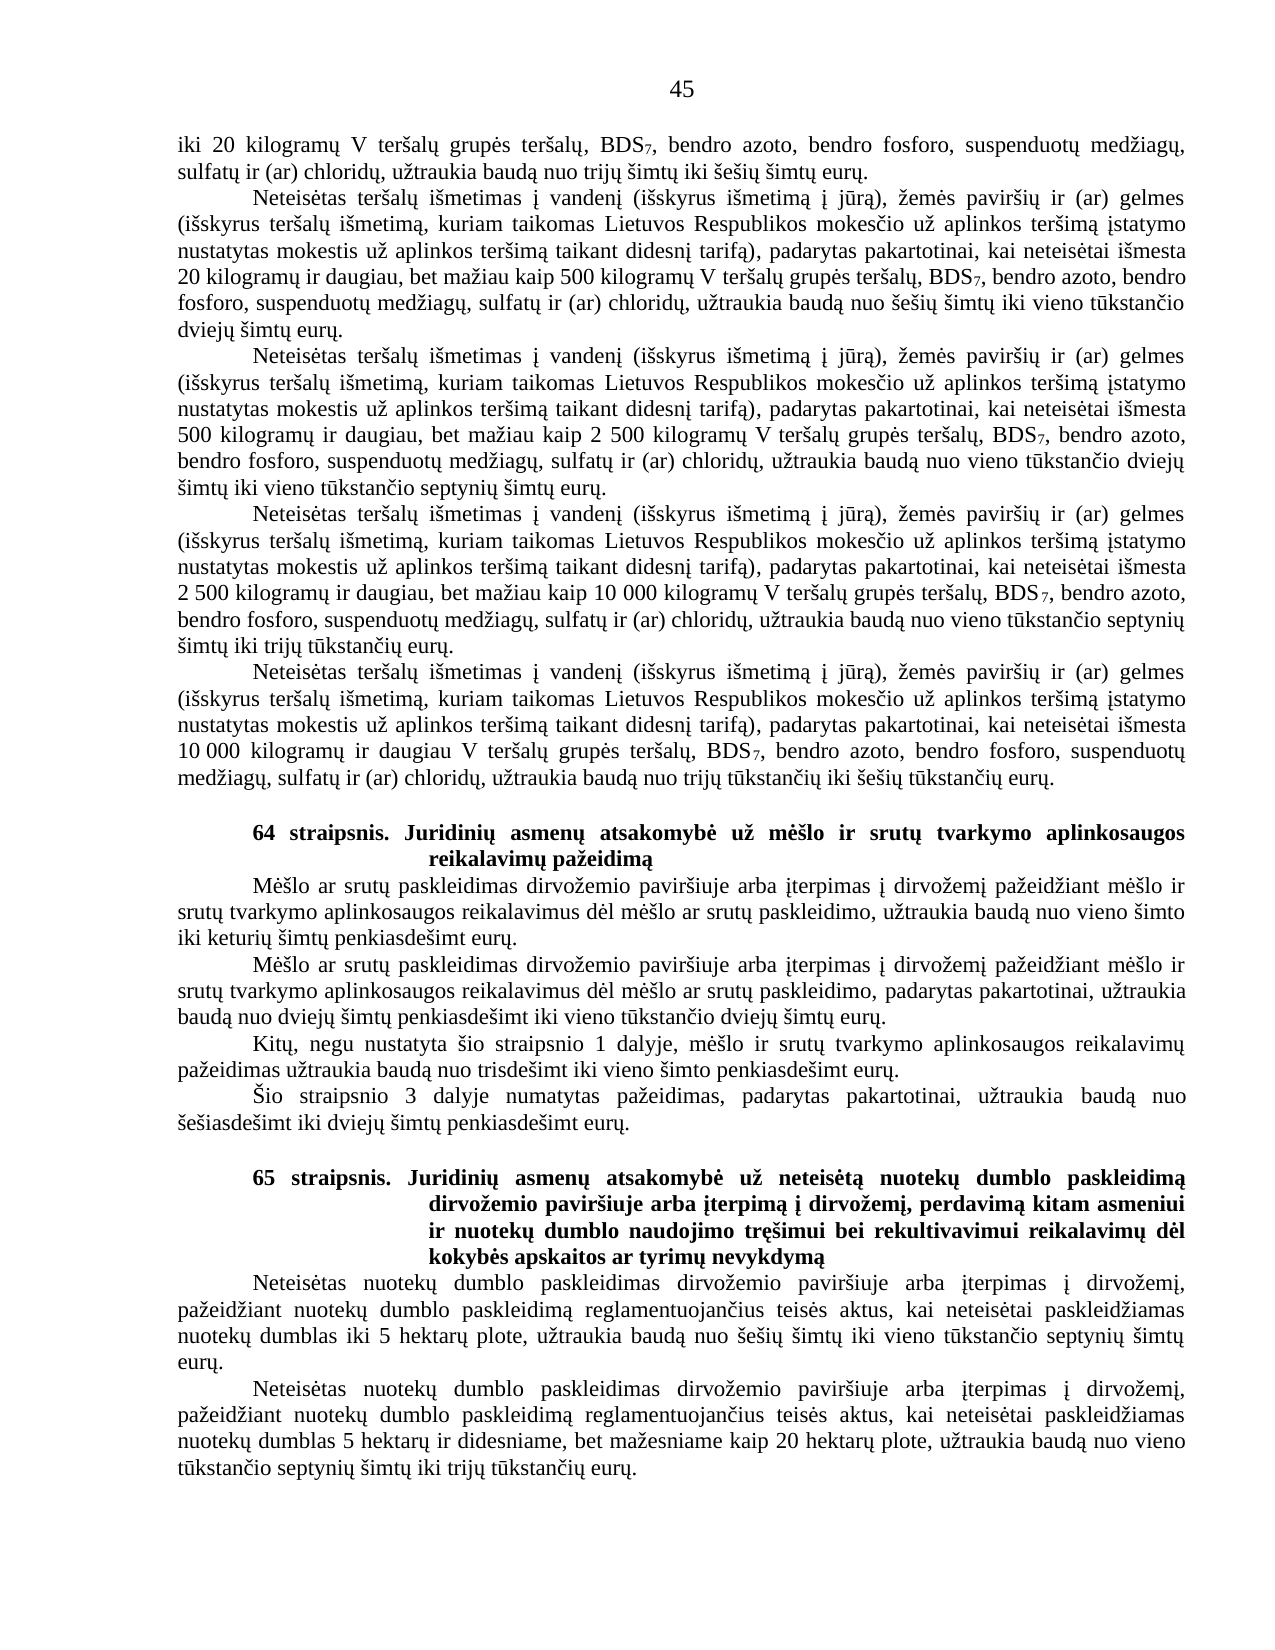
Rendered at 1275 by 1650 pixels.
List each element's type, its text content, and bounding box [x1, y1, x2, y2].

text iki 20 kilogramų V teršalų grupės teršalų, BDS7, bendro azoto, bendro fosforo, suspenduotų medžiagų, sulfatų ir (ar) chloridų, užtraukia baudą nuo trijų šimtų iki šešių šimtų eurų. [177, 131, 1186, 184]
text Neteisėtas teršalų išmetimas į vandenį (išskyrus išmetimą į jūrą), žemės paviršių ir (ar) gelmes (išskyrus teršalų išmetimą, kuriam taikomas Lietuvos Respublikos mokesčio už aplinkos teršimą įstatymo nustatytas mokestis už aplinkos teršimą taikant didesnį tarifą), padarytas pakartotinai, kai neteisėtai išmesta 2 500 kilogramų ir daugiau, bet mažiau kaip 10 000 kilogramų V teršalų grupės teršalų, BDS7, bendro azoto, bendro fosforo, suspenduotų medžiagų, sulfatų ir (ar) chloridų, užtraukia baudą nuo vieno tūkstančio septynių šimtų iki trijų tūkstančių eurų. [177, 500, 1186, 658]
text Šio straipsnio 3 dalyje numatytas pažeidimas, padarytas pakartotinai, užtraukia baudą nuo šešiasdešimt iki dviejų šimtų penkiasdešimt eurų. [177, 1082, 1186, 1135]
text Neteisėtas teršalų išmetimas į vandenį (išskyrus išmetimą į jūrą), žemės paviršių ir (ar) gelmes (išskyrus teršalų išmetimą, kuriam taikomas Lietuvos Respublikos mokesčio už aplinkos teršimą įstatymo nustatytas mokestis už aplinkos teršimą taikant didesnį tarifą), padarytas pakartotinai, kai neteisėtai išmesta 10 000 kilogramų ir daugiau V teršalų grupės teršalų, BDS7, bendro azoto, bendro fosforo, suspenduotų medžiagų, sulfatų ir (ar) chloridų, užtraukia baudą nuo trijų tūkstančių iki šešių tūkstančių eurų. [177, 658, 1186, 790]
text Neteisėtas teršalų išmetimas į vandenį (išskyrus išmetimą į jūrą), žemės paviršių ir (ar) gelmes (išskyrus teršalų išmetimą, kuriam taikomas Lietuvos Respublikos mokesčio už aplinkos teršimą įstatymo nustatytas mokestis už aplinkos teršimą taikant didesnį tarifą), padarytas pakartotinai, kai neteisėtai išmesta 20 kilogramų ir daugiau, bet mažiau kaip 500 kilogramų V teršalų grupės teršalų, BDS7, bendro azoto, bendro fosforo, suspenduotų medžiagų, sulfatų ir (ar) chloridų, užtraukia baudą nuo šešių šimtų iki vieno tūkstančio dviejų šimtų eurų. [177, 184, 1186, 342]
text Mėšlo ar srutų paskleidimas dirvožemio paviršiuje arba įterpimas į dirvožemį pažeidžiant mėšlo ir srutų tvarkymo aplinkosaugos reikalavimus dėl mėšlo ar srutų paskleidimo, užtraukia baudą nuo vieno šimto iki keturių šimtų penkiasdešimt eurų. [177, 872, 1186, 951]
text Kitų, negu nustatyta šio straipsnio 1 dalyje, mėšlo ir srutų tvarkymo aplinkosaugos reikalavimų pažeidimas užtraukia baudą nuo trisdešimt iki vieno šimto penkiasdešimt eurų. [177, 1030, 1186, 1082]
text Mėšlo ar srutų paskleidimas dirvožemio paviršiuje arba įterpimas į dirvožemį pažeidžiant mėšlo ir srutų tvarkymo aplinkosaugos reikalavimus dėl mėšlo ar srutų paskleidimo, padarytas pakartotinai, užtraukia baudą nuo dviejų šimtų penkiasdešimt iki vieno tūkstančio dviejų šimtų eurų. [177, 951, 1186, 1030]
text Neteisėtas nuotekų dumblo paskleidimas dirvožemio paviršiuje arba įterpimas į dirvožemį, pažeidžiant nuotekų dumblo paskleidimą reglamentuojančius teisės aktus, kai neteisėtai paskleidžiamas nuotekų dumblas iki 5 hektarų plote, užtraukia baudą nuo šešių šimtų iki vieno tūkstančio septynių šimtų eurų. [177, 1269, 1186, 1375]
text Neteisėtas teršalų išmetimas į vandenį (išskyrus išmetimą į jūrą), žemės paviršių ir (ar) gelmes (išskyrus teršalų išmetimą, kuriam taikomas Lietuvos Respublikos mokesčio už aplinkos teršimą įstatymo nustatytas mokestis už aplinkos teršimą taikant didesnį tarifą), padarytas pakartotinai, kai neteisėtai išmesta 500 kilogramų ir daugiau, bet mažiau kaip 2 500 kilogramų V teršalų grupės teršalų, BDS7, bendro azoto, bendro fosforo, suspenduotų medžiagų, sulfatų ir (ar) chloridų, užtraukia baudą nuo vieno tūkstančio dviejų šimtų iki vieno tūkstančio septynių šimtų eurų. [177, 342, 1186, 500]
text 64 straipsnis. Juridinių asmenų atsakomybė už mėšlo ir srutų tvarkymo aplinkosaugos reikalavimų pažeidimą [252, 819, 1186, 872]
text Neteisėtas nuotekų dumblo paskleidimas dirvožemio paviršiuje arba įterpimas į dirvožemį, pažeidžiant nuotekų dumblo paskleidimą reglamentuojančius teisės aktus, kai neteisėtai paskleidžiamas nuotekų dumblas 5 hektarų ir didesniame, bet mažesniame kaip 20 hektarų plote, užtraukia baudą nuo vieno tūkstančio septynių šimtų iki trijų tūkstančių eurų. [177, 1375, 1186, 1480]
text 65 straipsnis. Juridinių asmenų atsakomybė už neteisėtą nuotekų dumblo paskleidimą dirvožemio paviršiuje arba įterpimą į dirvožemį, perdavimą kitam asmeniui ir nuotekų dumblo naudojimo tręšimui bei rekultivavimui reikalavimų dėl kokybės apskaitos ar tyrimų nevykdymą [252, 1164, 1186, 1269]
